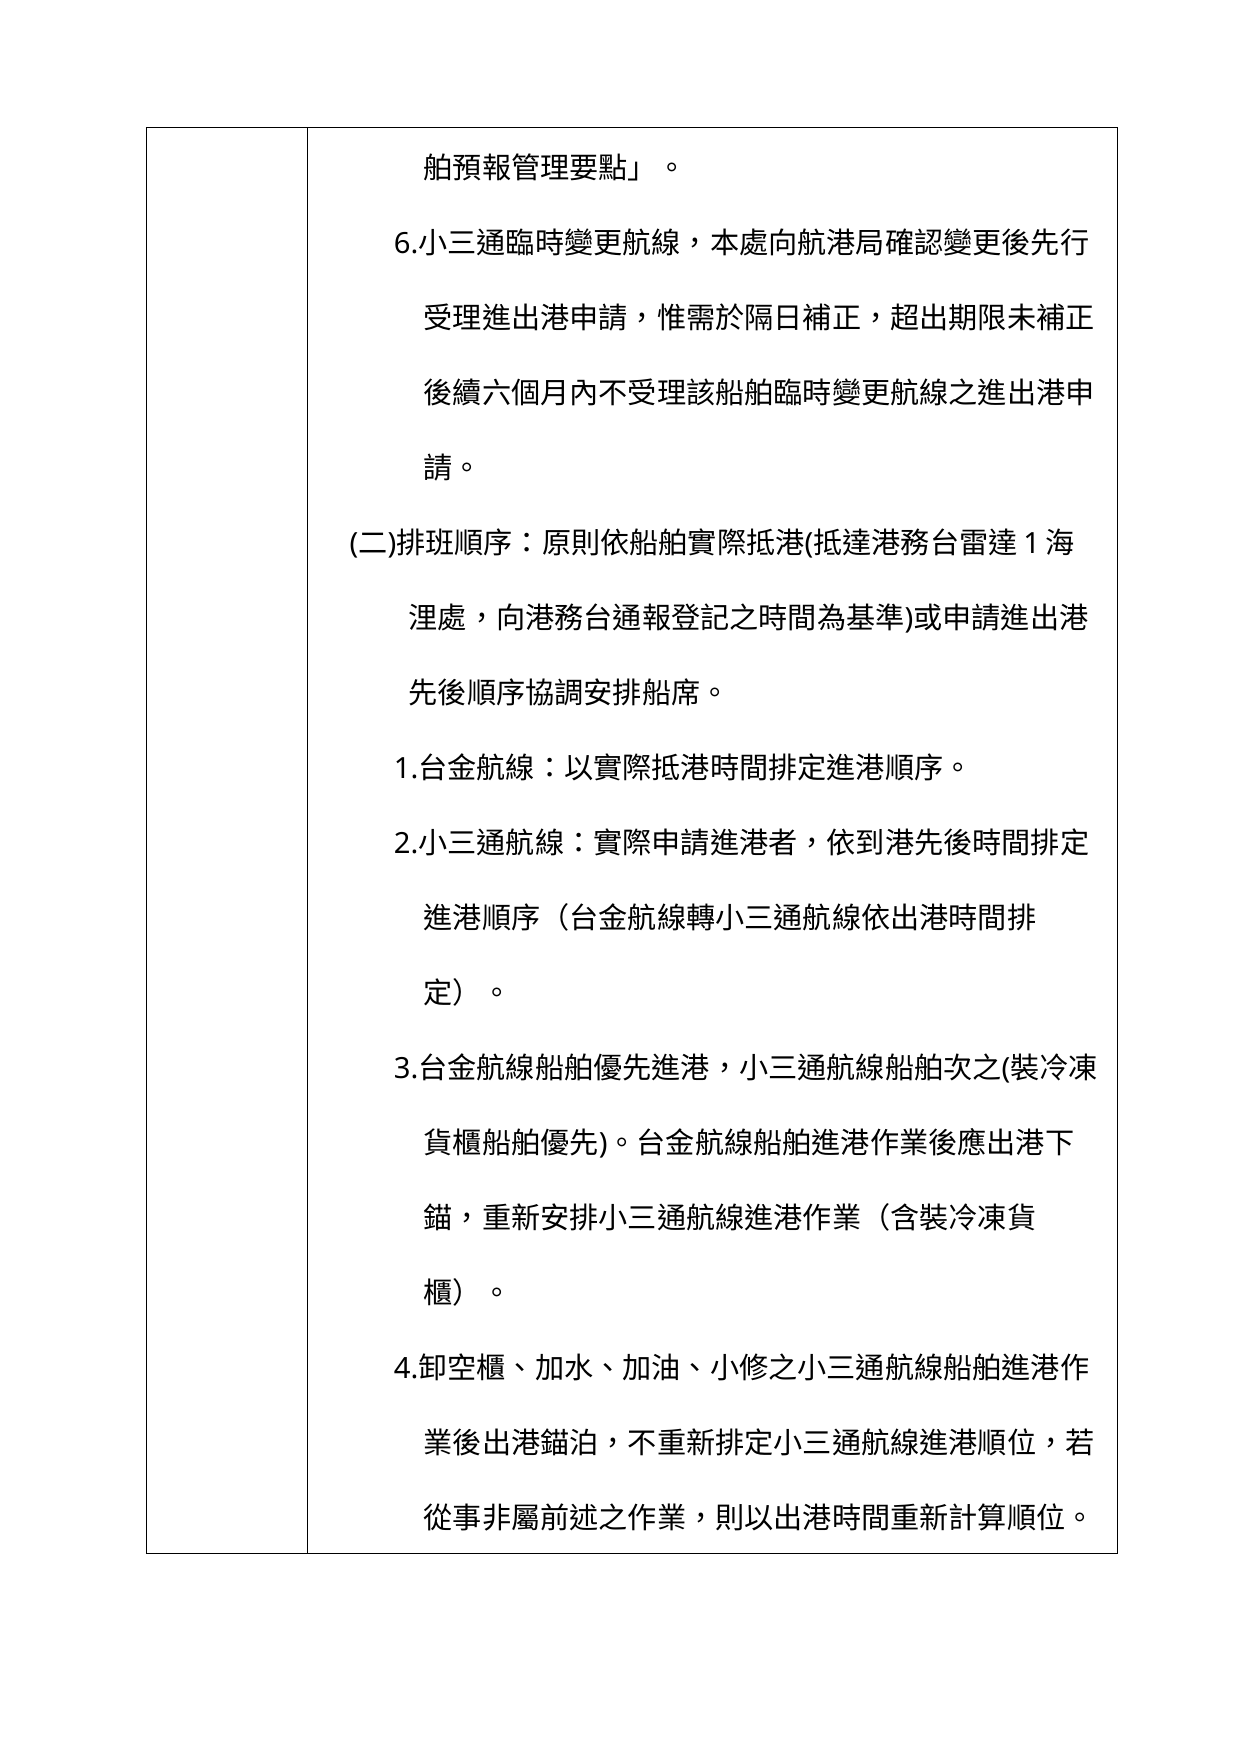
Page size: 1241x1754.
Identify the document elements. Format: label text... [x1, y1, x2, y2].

table_cell [147, 128, 307, 1553]
table_cell 舶預報管理要點」。 6.小三通臨時變更航線，本處向航港局確認變更後先行 受理進出港申請，惟需於隔日補正，超出期限未補正後續六個月內不受理該船舶臨時變更航線之進出港申請。 (二)排班順序：原則依船舶實際抵港(抵達港務台雷達1海 浬處，向港務台通報登記之時間為基準)或申請進出港先後順序協調安排船席。 1.台金航線：以實際抵港時間排定進港順序。 2.小三通航線：實際申請進港者，依到港先後時間排定 進港順序（台金航線轉小三通航線依出港時間排定）。 3.台金航線船舶優先進港，小三通航線船舶次之(裝冷凍 貨櫃船舶優先)。台金航線船舶進港作業後應出港下錨，重新安排小三通航線進港作業（含裝冷凍貨櫃）。 4.卸空櫃、加水、加油、小修之小三通航線船舶進港作 業後出港錨泊，不重新排定小三通航線進港順位，若從事非屬前述之作業，則以出港時間重新計算順位。 [308, 128, 1117, 1553]
